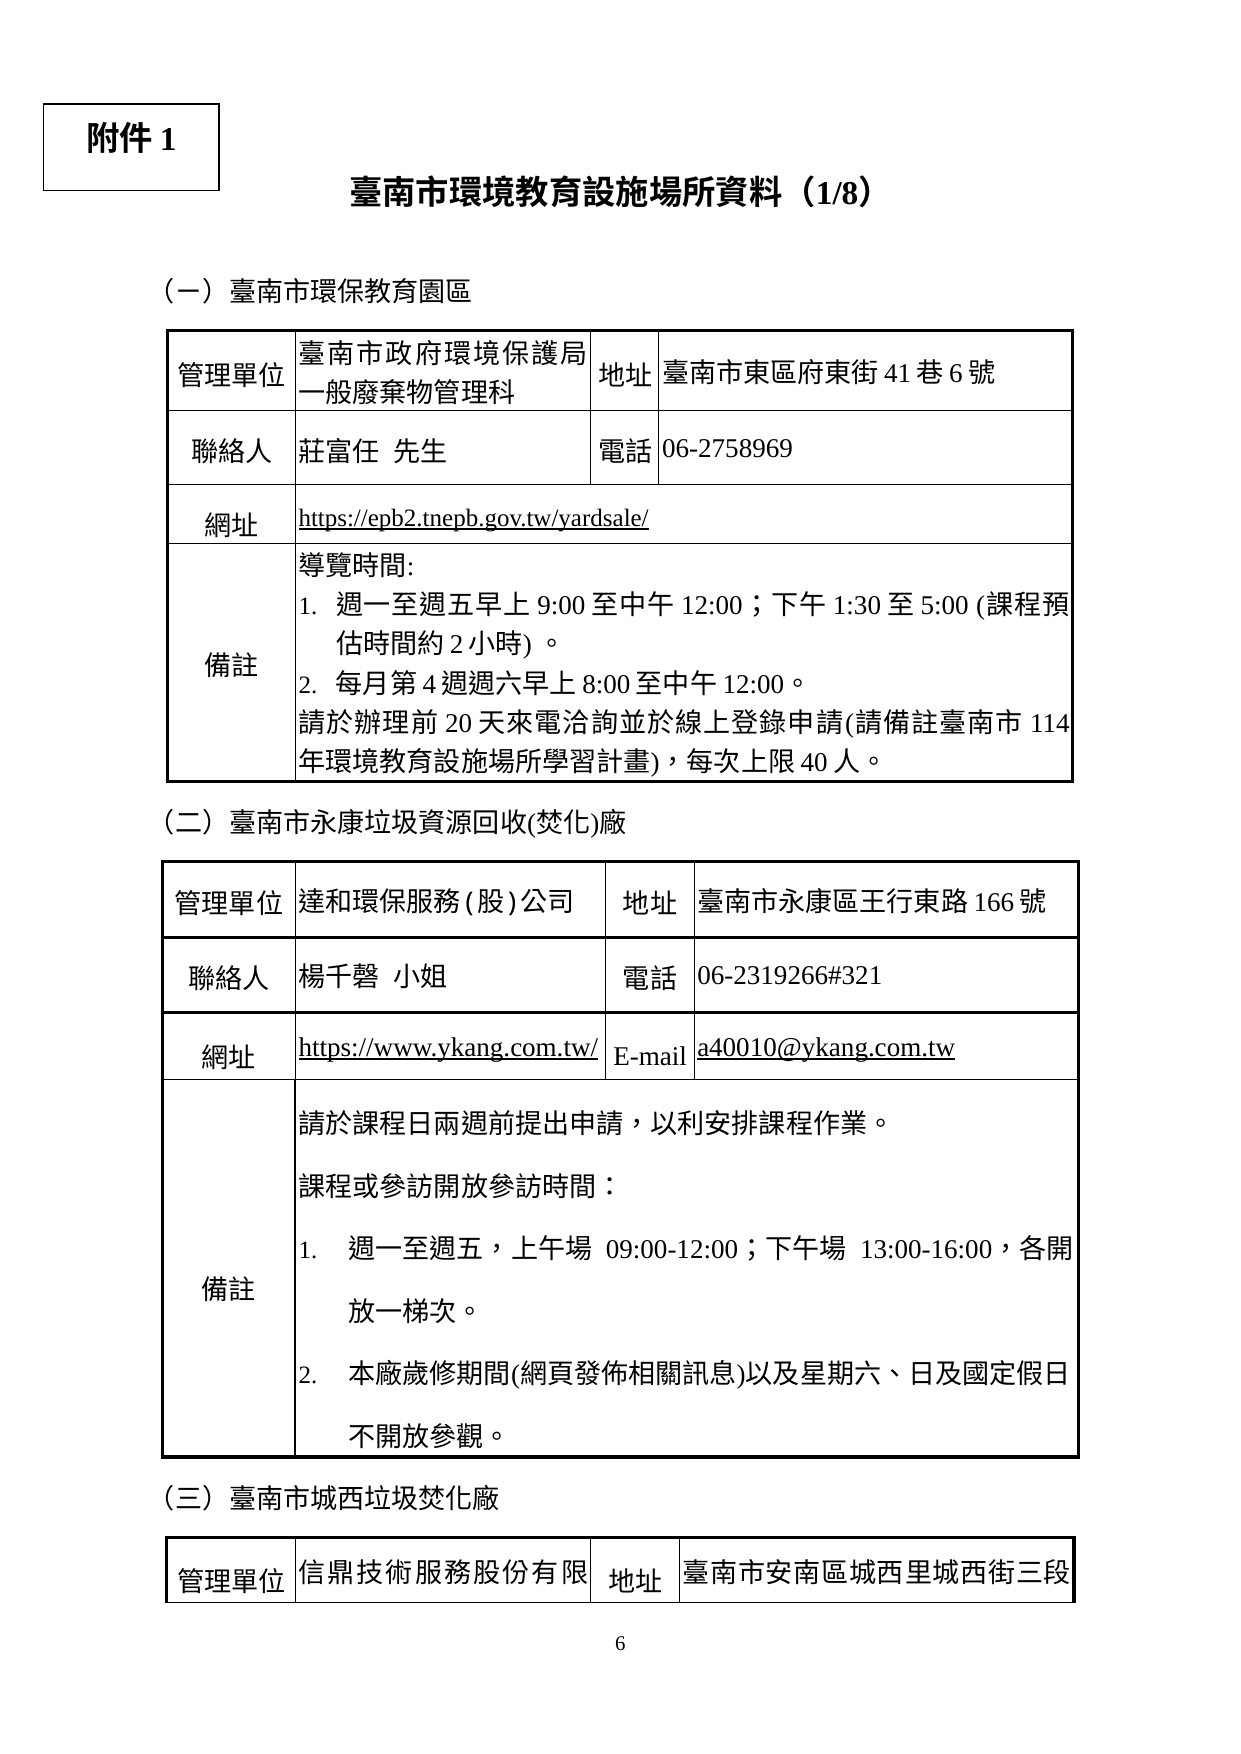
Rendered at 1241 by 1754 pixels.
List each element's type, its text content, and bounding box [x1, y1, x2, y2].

table_header 管理單位 [168, 1539, 295, 1602]
table_header 地址 [591, 1539, 679, 1602]
table_cell 06-2758969 [659, 411, 1071, 484]
table_header 管理單位 [169, 332, 295, 410]
table_cell 網址 [164, 1014, 295, 1079]
table_header 信鼎技術服務股份有限 [296, 1539, 590, 1602]
table_cell E-mail [606, 1014, 694, 1079]
table_cell 聯絡人 [164, 939, 295, 1011]
table_header 達和環保服務(股)公司 [296, 863, 605, 936]
table_header 臺南市東區府東街41巷6號 [659, 332, 1071, 410]
table_cell 06-2319266#321 [695, 939, 1077, 1011]
table_cell 莊富任 先生 [296, 411, 590, 484]
text （三）臺南市城西垃圾焚化廠 [148, 1477, 1092, 1517]
text 臺南市環境教育設施場所資料（1/8） [148, 165, 1092, 214]
table_cell 請於課程日兩週前提出申請，以利安排課程作業。 課程或參訪開放參訪時間： 週一至週五，上午場 09:00-12:00；下午場 13:00-16:00，各開放一梯次。 本廠歲修期間(網頁發佈相關訊息)以及星期六、日及國定假日不開放參觀。 [296, 1080, 1077, 1455]
table_header 臺南市政府環境保護局一般廢棄物管理科 [296, 332, 590, 410]
table_cell 網址 [169, 485, 295, 543]
text （二）臺南市永康垃圾資源回收(焚化)廠 [148, 801, 1092, 841]
table_cell 電話 [591, 411, 658, 484]
text 附件1 [59, 112, 203, 160]
text [44, 105, 218, 190]
table_header 地址 [591, 332, 658, 410]
table_cell 導覽時間: 週一至週五早上9:00至中午12:00；下午1:30至5:00 (課程預估時間約2小時) 。 每月第4週週六早上8:00至中午12:00。 請於辦理前20天來電洽詢並於線上登錄申請(請備註臺南市114年環境教育設施場所學習計畫)，每次上限40人。 [296, 544, 1071, 779]
text （ㄧ）臺南市環保教育園區 [148, 270, 1092, 309]
table_header 臺南市安南區城西里城西街三段 [680, 1539, 1072, 1602]
table_cell 聯絡人 [169, 411, 295, 484]
table_header 地址 [606, 863, 694, 936]
table_header 管理單位 [164, 863, 295, 936]
table_cell 楊千磬 小姐 [296, 939, 605, 1011]
table_cell https://epb2.tnepb.gov.tw/yardsale/ [296, 485, 1071, 543]
table_cell 備註 [164, 1080, 294, 1455]
table_cell https://www.ykang.com.tw/ [296, 1014, 605, 1079]
table_header 臺南市永康區王行東路166號 [695, 863, 1077, 936]
table_cell 備註 [169, 544, 295, 779]
table_cell 電話 [606, 939, 694, 1011]
table_cell a40010@ykang.com.tw [695, 1014, 1077, 1079]
